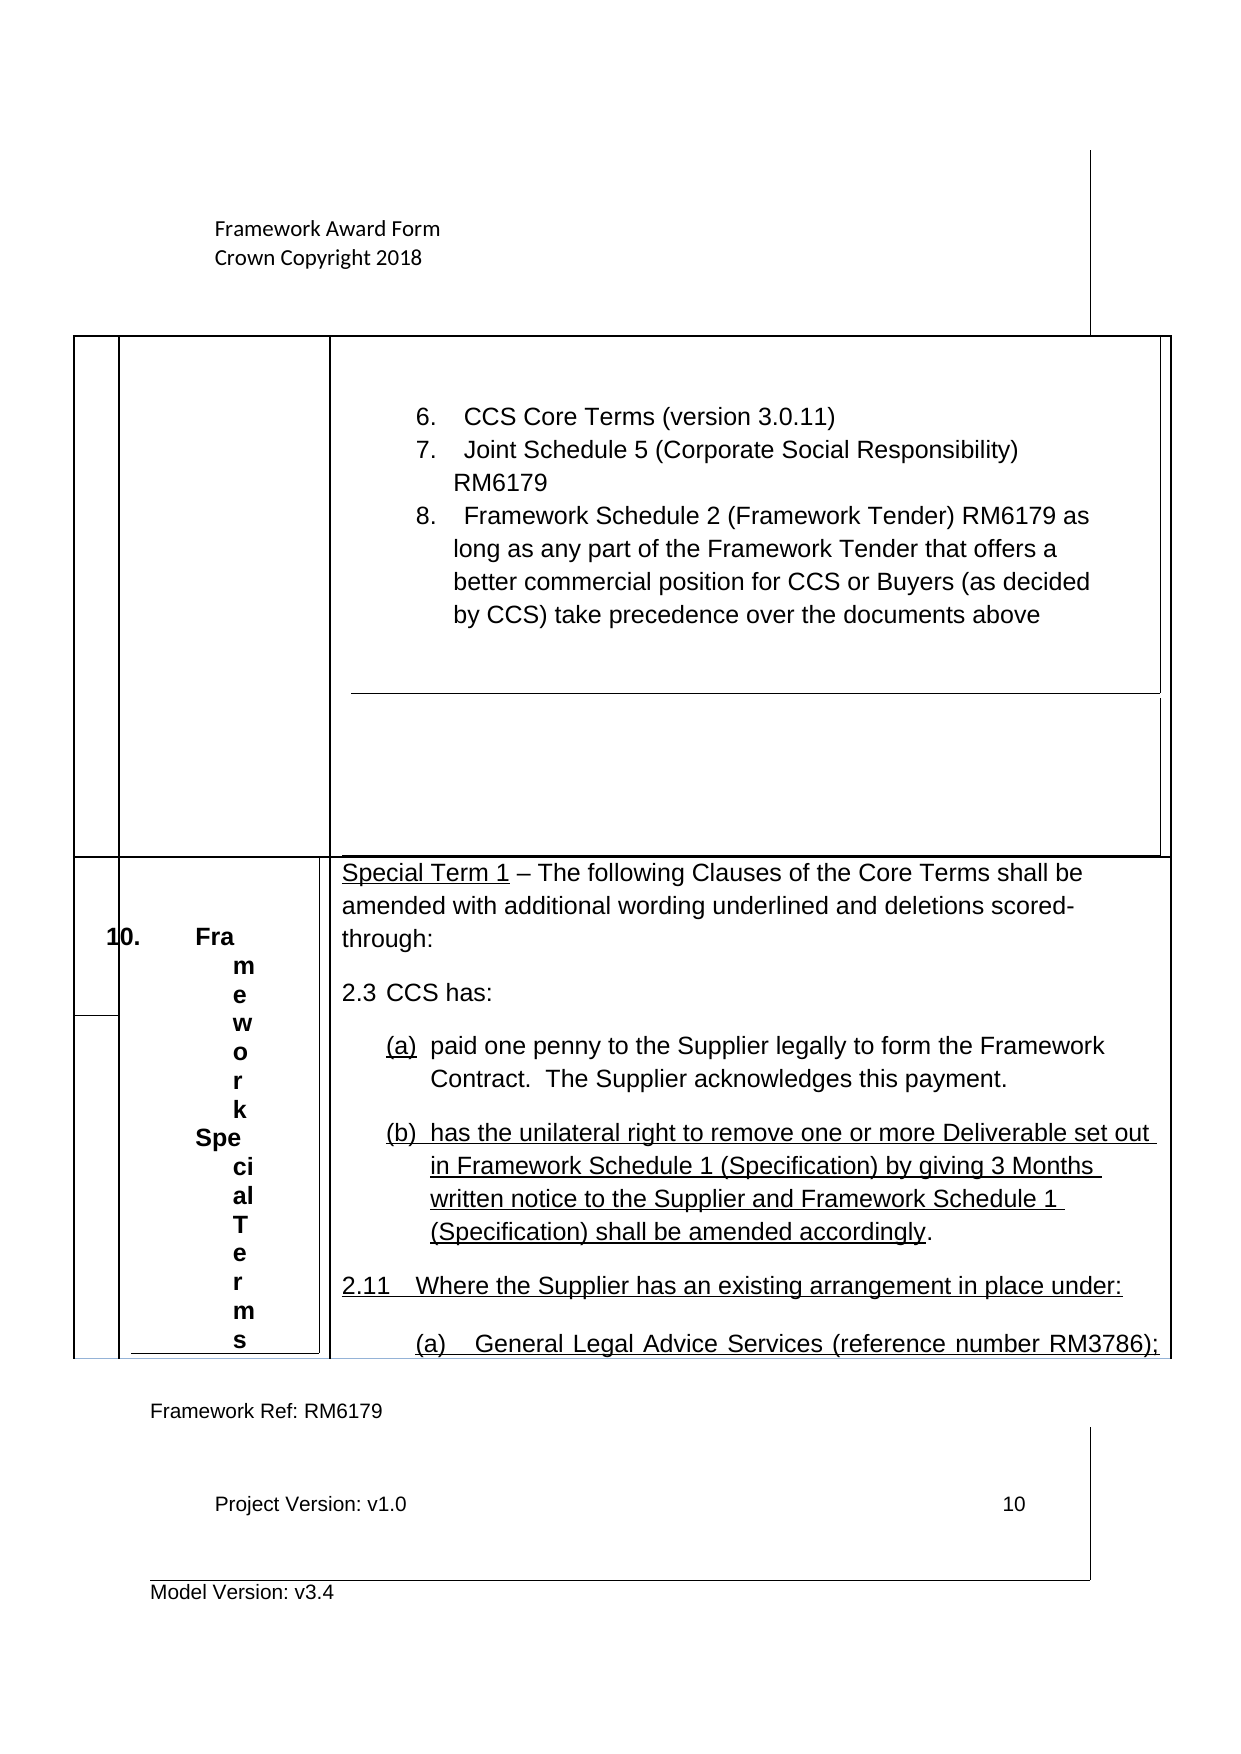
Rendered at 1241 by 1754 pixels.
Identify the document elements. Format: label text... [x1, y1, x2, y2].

table_cell [75, 337, 118, 856]
table_cell Framework Incorporated Terms (together these documents form the ‘the Framework Contract’) [120, 337, 329, 856]
table_cell [75, 1016, 118, 1357]
table_cell Special Term 1 – The following Clauses of the Core Terms shall be amended with additional wording underlined and deletions scored-through: 2.3 CCS has: (a) paid one penny to the Supplier legally to form the Framework Contract. The Supplier acknowledges this payment. (b) has the unilateral right to remove one or more Deliverable set out in Framework Schedule 1 (Specification) by giving 3 Months written notice to the Supplier and Framework Schedule 1 (Specification) shall be amended accordingly. 2.11 Where the Supplier has an existing arrangement in place under: (a) General Legal Advice Services (reference number RM3786); [331, 858, 1170, 1357]
table_cell Framework Special Terms [120, 858, 329, 1357]
table_cell [75, 858, 118, 1015]
table_cell The following documents are incorporated into the Framework Contract. Where numbers are missing we are not using these schedules. If the documents conflict, the following order of precedence applies: This Framework Award Form Any Framework Special Terms (see Section 10 ‘Framework Special Terms’ in this Framework Award Form) Joint Schedule 1 (Definitions) RM6179 Joint Schedule 11 (Processing Data) RM6179 The following Schedules for RM6179 (in equal order of precedence): Framework Schedule 1 (Specification) Framework Schedule 3 (Framework Prices) Framework Schedule 4 (Framework Management) Framework Schedule 5 (Management Charges and Information) Framework Schedule 6 (Order Form Template and Call-Off Schedules) including the following template Call-Off Schedules: Call-Off Schedule 1 (Transparency Reports) Call-Off Schedule 2 (Staff Transfer) Call-Off Schedule 3 (Continuous Improvement) [Call-Off Schedule 4 (Call-Off Tender) ] [Call-Off Schedule 5 (Pricing Details) ] [Call-Off Schedule 6 (ICT Services) ] [Call-Off Schedule 7 (Key Supplier Staff) ] [Call-Off Schedule 8 (Business Continuity and Disaster Recovery) ] [Call-Off Schedule 9 (Security) ] [Call-Off Schedule 10 (Exit Management) ] [Call-Off Schedule 11 (Installation Works) ] [Call-Off Schedule 12 (Clustering) ] [Call-Off Schedule 13 (Implementation Plan and Testing)] [Call-Off Schedule 14 (Service Levels) ] [Call-Off Schedule 15 (Call-Off Contract Management)] [Call-Off Schedule 16 (Benchmarking) ] [Call-Off Schedule 17 (MOD Terms) ] [Call-Off Schedule 18 (Background Checks) ] [Call-Off Schedule 19 (Scottish Law) ] [Call-Off Schedule 20 (Call-Off Specification) ] [Call-Off Schedule 21 (Northern Ireland Law) ] [Call-Off Schedule 23 (HMRC Terms) ] Call-Off Schedule 24 (Special Schedule) [Call-Off Schedule 25 (Secondment Agreement Template)] Framework Schedule 7 (Call-Off Award Procedure) Framework Schedule 8 (Self Audit Certificate) Framework Schedule 9 (Cyber Essentials Scheme) Joint Schedule 2 (Variation Form) Joint Schedule 3 (Insurance Requirements) Joint Schedule 4 (Commercially Sensitive Information) [Joint Schedule 6 (Key Subcontractors)] [Joint Schedule 7 (Financial Difficulties)] [Joint Schedule 8 (Guarantee)] Joint Schedule 10 (Rectification Plan) [Joint Schedule 12 (Supply Chain Visibility)] CCS Core Terms (version 3.0.11) Joint Schedule 5 (Corporate Social Responsibility) RM6179 Framework Schedule 2 (Framework Tender) RM6179 as long as any part of the Framework Tender that offers a better commercial position for CCS or Buyers (as decided by CCS) take precedence over the documents above [331, 337, 1170, 856]
